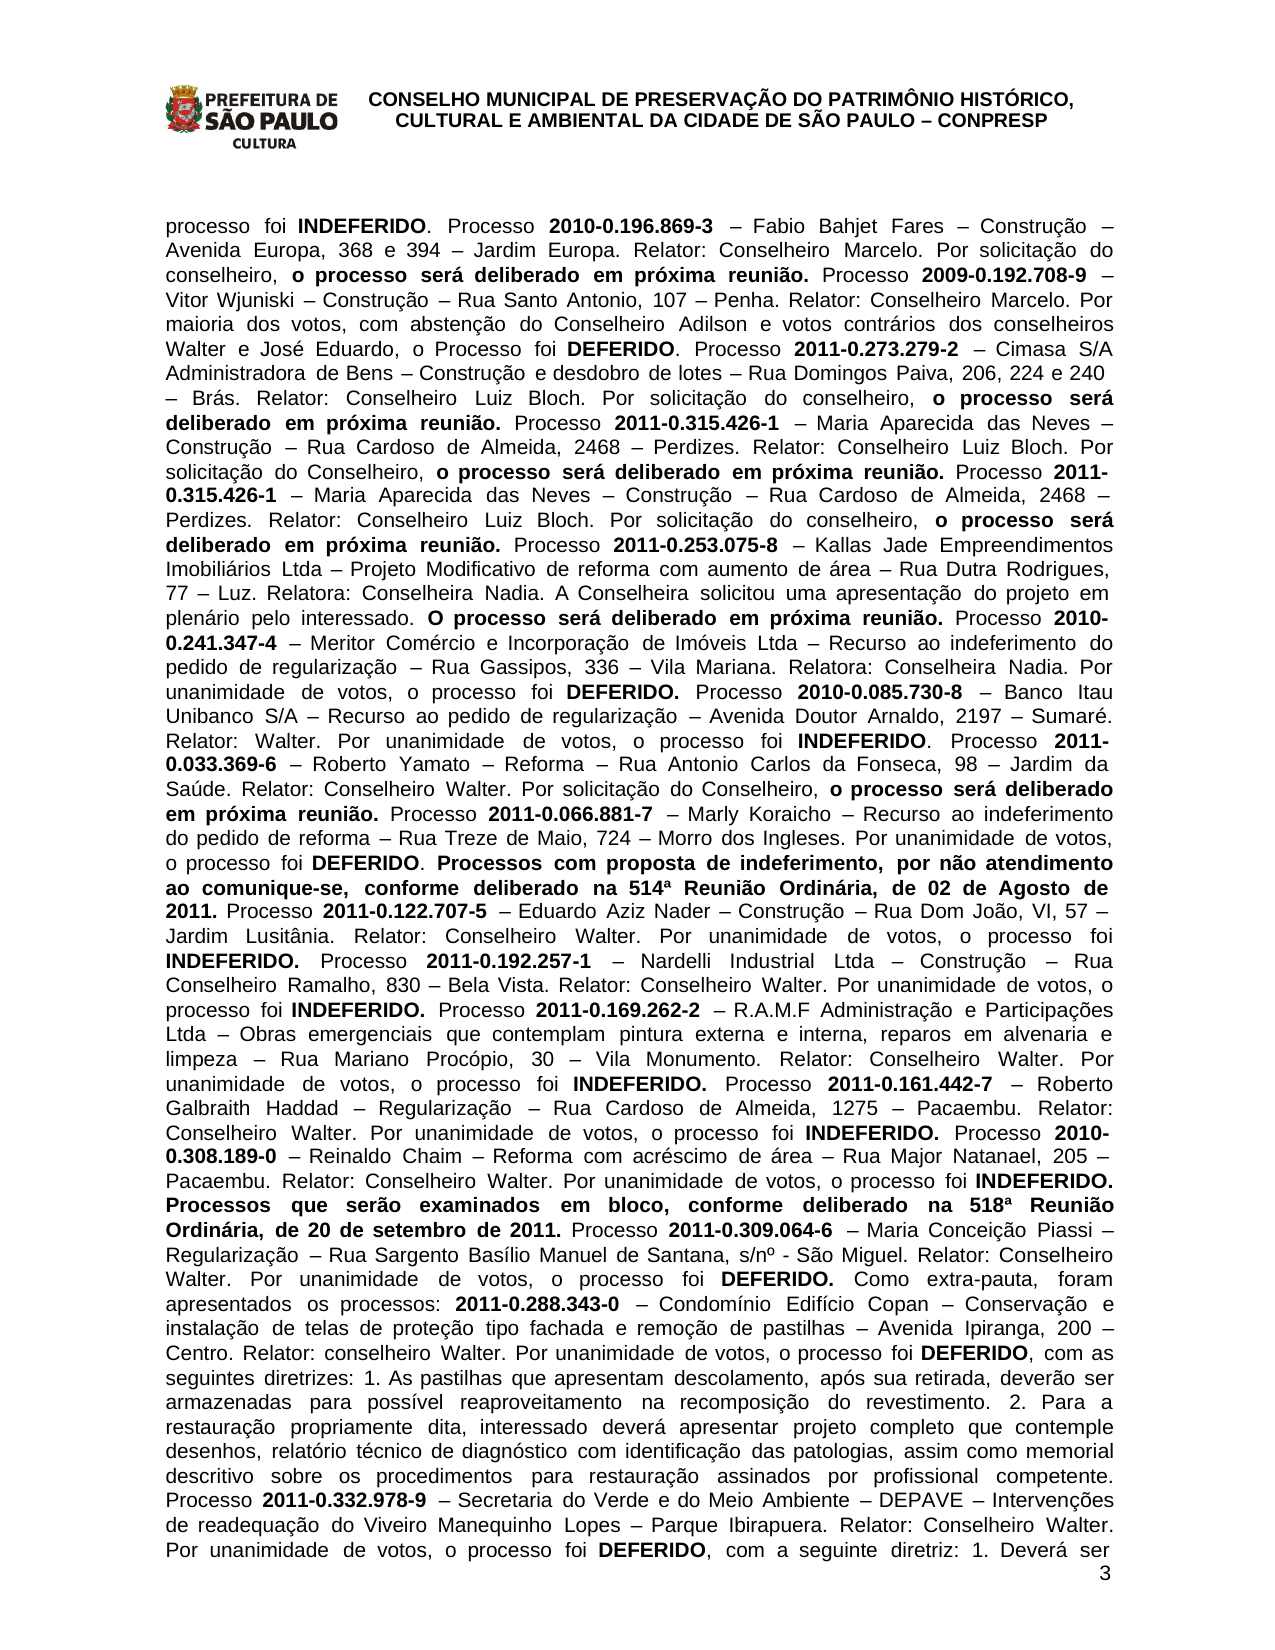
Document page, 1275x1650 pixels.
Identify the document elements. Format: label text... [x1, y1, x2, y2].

text plenário pelo interessado. O processo será deliberado em próxima reunião. Processo 2010- [165, 606, 1113, 630]
text 0.033.369-6 – Roberto Yamato – Reforma – Rua Antonio Carlos da Fonseca, 98 – Jardim da [165, 753, 1113, 776]
text 77 – Luz. Relatora: Conselheira Nadia. A Conselheira solicitou uma apresentação do projeto em [165, 582, 1113, 605]
text 2011. Processo 2011-0.122.707-5 – Eduardo Aziz Nader – Construção – Rua Dom João, VI, 57 – [165, 900, 1113, 923]
text 0.315.426-1 – Maria Aparecida das Neves – Construção – Rua Cardoso de Almeida, 2468 – [165, 484, 1113, 507]
text Pacaembu. Relator: Conselheiro Walter. Por unanimidade de votos, o processo foi INDEFERIDO. Processos que serão examinados em bloco, conforme deliberado na 518ª Reunião Ordinária, de 20 de setembro de 2011. Processo 2011-0.309.064-6 – Maria Conceição Piassi – Regularização – Rua Sargento Basílio Manuel de Santana, s/nº - São Miguel. Relator: Conselheiro Walter. Por unanimidade de votos, o processo foi DEFERIDO. Como extra-pauta, foram apresentados os processos: 2011-0.288.343-0 – Condomínio Edifício Copan – Conservação e instalação de telas de proteção tipo fachada e remoção de pastilhas – Avenida Ipiranga, 200 – Centro. Relator: conselheiro Walter. Por unanimidade de votos, o processo foi DEFERIDO, com as seguintes diretrizes: 1. As pastilhas que apresentam descolamento, após sua retirada, deverão ser armazenadas para possível reaproveitamento na recomposição do revestimento. 2. Para a restauração propriamente dita, interessado deverá apresentar projeto completo que contemple desenhos, relatório técnico de diagnóstico com identificação das patologias, assim como memorial descritivo sobre os procedimentos para restauração assinados por profissional competente. Processo 2011-0.332.978-9 – Secretaria do Verde e do Meio Ambiente – DEPAVE – Intervenções de readequação do Viveiro Manequinho Lopes – Parque Ibirapuera. Relator: Conselheiro Walter. Por unanimidade de votos, o processo foi DEFERIDO, com a seguinte diretriz: 1. Deverá ser [165, 1169, 1114, 1561]
text – Brás. Relator: Conselheiro Luiz Bloch. Por solicitação do conselheiro, o processo será deliberado em próxima reunião. Processo 2011-0.315.426-1 – Maria Aparecida das Neves – Construção – Rua Cardoso de Almeida, 2468 – Perdizes. Relator: Conselheiro Luiz Bloch. Por solicitação do Conselheiro, o processo será deliberado em próxima reunião. Processo 2011- [165, 386, 1114, 484]
text 0.241.347-4 – Meritor Comércio e Incorporação de Imóveis Ltda – Recurso ao indeferimento do pedido de regularização – Rua Gassipos, 336 – Vila Mariana. Relatora: Conselheira Nadia. Por unanimidade de votos, o processo foi DEFERIDO. Processo 2010-0.085.730-8 – Banco Itau Unibanco S/A – Recurso ao pedido de regularização – Avenida Doutor Arnaldo, 2197 – Sumaré. Relator: Walter. Por unanimidade de votos, o processo foi INDEFERIDO. Processo 2011- [165, 630, 1114, 753]
text Jardim Lusitânia. Relator: Conselheiro Walter. Por unanimidade de votos, o processo foi INDEFERIDO. Processo 2011-0.192.257-1 – Nardelli Industrial Ltda – Construção – Rua Conselheiro Ramalho, 830 – Bela Vista. Relator: Conselheiro Walter. Por unanimidade de votos, o processo foi INDEFERIDO. Processo 2011-0.169.262-2 – R.A.M.F Administração e Participações Ltda – Obras emergenciais que contemplam pintura externa e interna, reparos em alvenaria e limpeza – Rua Mariano Procópio, 30 – Vila Monumento. Relator: Conselheiro Walter. Por unanimidade de votos, o processo foi INDEFERIDO. Processo 2011-0.161.442-7 – Roberto Galbraith Haddad – Regularização – Rua Cardoso de Almeida, 1275 – Pacaembu. Relator: Conselheiro Walter. Por unanimidade de votos, o processo foi INDEFERIDO. Processo 2010- [165, 924, 1114, 1144]
text Perdizes. Relator: Conselheiro Luiz Bloch. Por solicitação do conselheiro, o processo será deliberado em próxima reunião. Processo 2011-0.253.075-8 – Kallas Jade Empreendimentos Imobiliários Ltda – Projeto Modificativo de reforma com aumento de área – Rua Dutra Rodrigues, [165, 508, 1114, 581]
text 0.308.189-0 – Reinaldo Chaim – Reforma com acréscimo de área – Rua Major Natanael, 205 – [165, 1145, 1113, 1168]
text Saúde. Relator: Conselheiro Walter. Por solicitação do Conselheiro, o processo será deliberado em próxima reunião. Processo 2011-0.066.881-7 – Marly Koraicho – Recurso ao indeferimento do pedido de reforma – Rua Treze de Maio, 724 – Morro dos Ingleses. Por unanimidade de votos, o processo foi DEFERIDO. Processos com proposta de indeferimento, por não atendimento ao comunique-se, conforme deliberado na 514ª Reunião Ordinária, de 02 de Agosto de [165, 777, 1114, 899]
text processo foi INDEFERIDO. Processo 2010-0.196.869-3 – Fabio Bahjet Fares – Construção – Avenida Europa, 368 e 394 – Jardim Europa. Relator: Conselheiro Marcelo. Por solicitação do conselheiro, o processo será deliberado em próxima reunião. Processo 2009-0.192.708-9 – Vitor Wjuniski – Construção – Rua Santo Antonio, 107 – Penha. Relator: Conselheiro Marcelo. Por maioria dos votos, com abstenção do Conselheiro Adilson e votos contrários dos conselheiros Walter e José Eduardo, o Processo foi DEFERIDO. Processo 2011-0.273.279-2 – Cimasa S/A Administradora de Bens – Construção e desdobro de lotes – Rua Domingos Paiva, 206, 224 e 240 [165, 214, 1114, 385]
